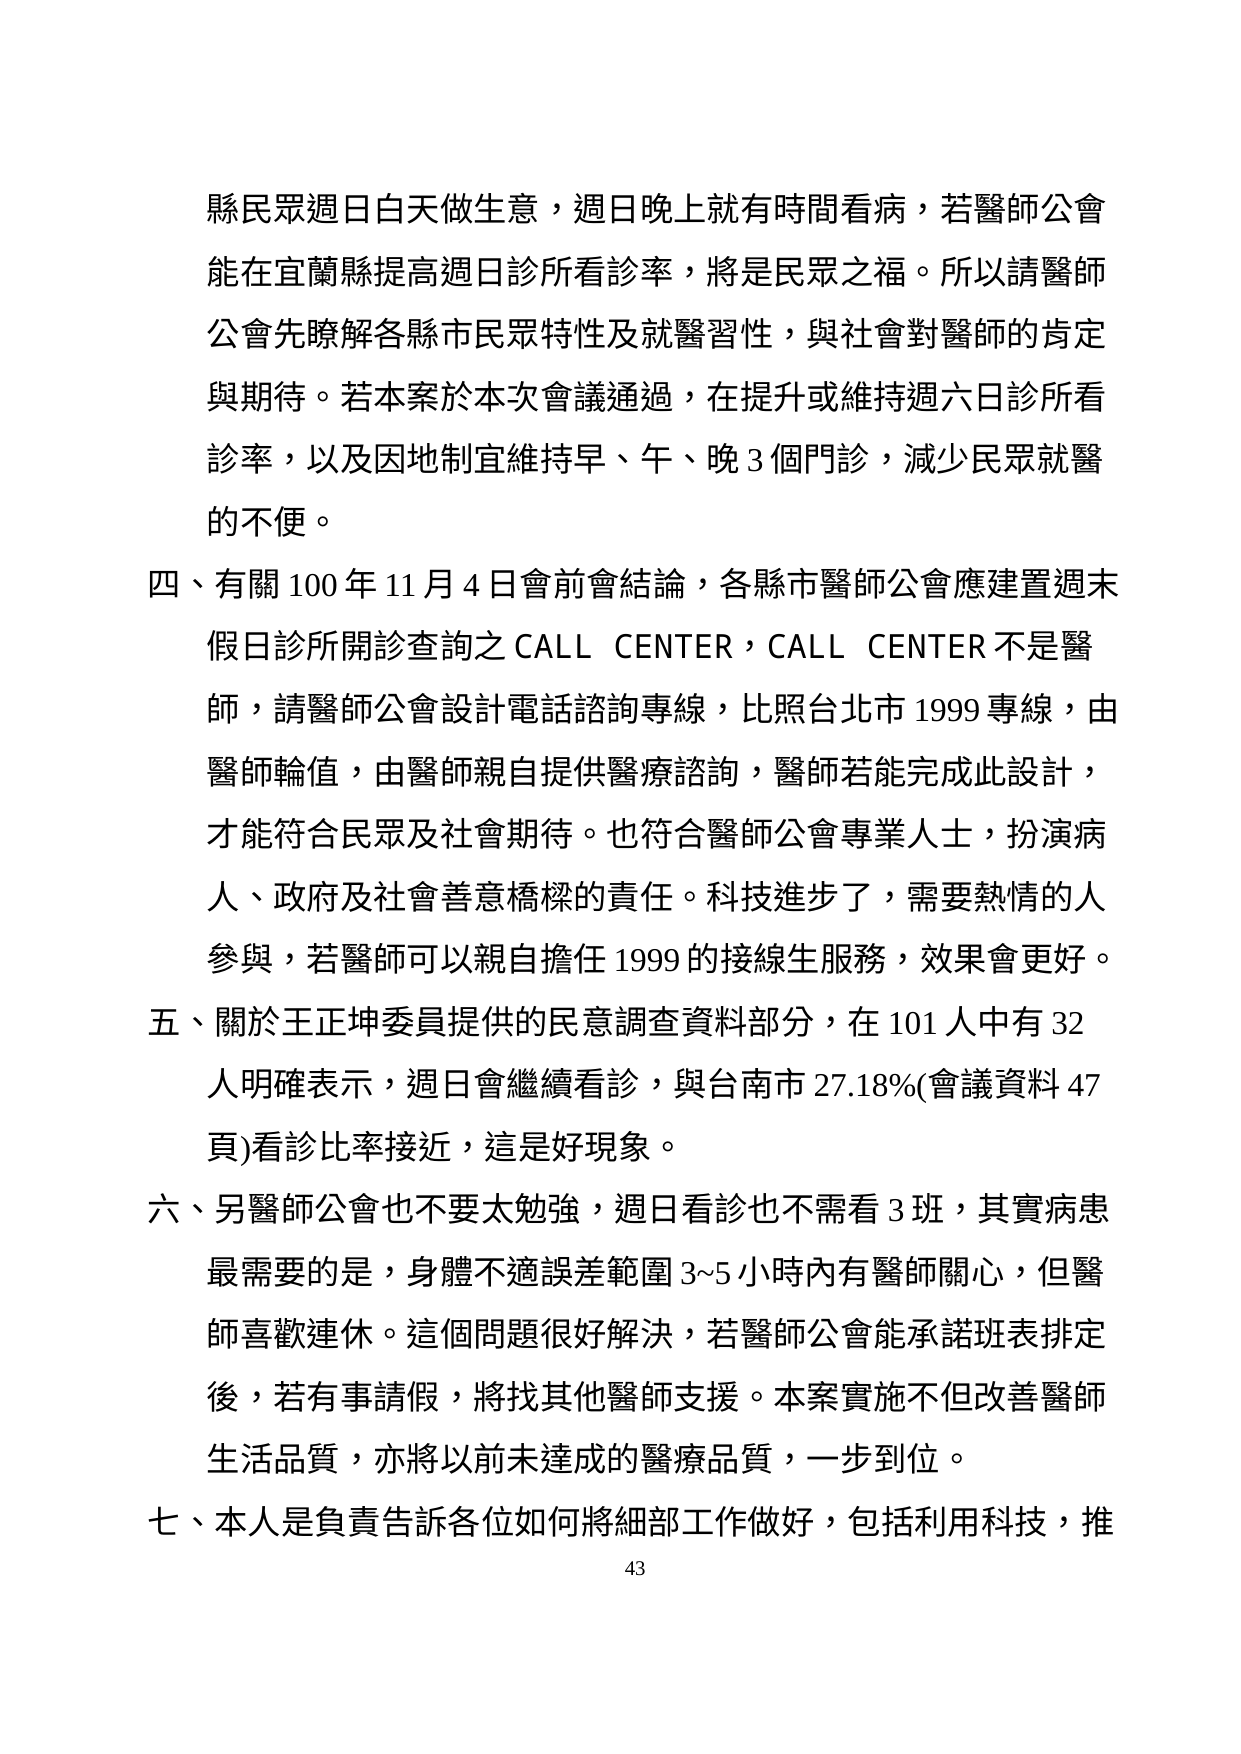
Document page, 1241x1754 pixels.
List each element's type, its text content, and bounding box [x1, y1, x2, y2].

text 六、另醫師公會也不要太勉強，週日看診也不需看3班，其實病患最需要的是，身體不適誤差範圍3~5小時內有醫師關心，但醫師喜歡連休。這個問題很好解決，若醫師公會能承諾班表排定後，若有事請假，將找其他醫師支援。本案實施不但改善醫師生活品質，亦將以前未達成的醫療品質，一步到位。 [148, 1165, 1122, 1478]
text 縣民眾週日白天做生意，週日晚上就有時間看病，若醫師公會能在宜蘭縣提高週日診所看診率，將是民眾之福。所以請醫師公會先瞭解各縣市民眾特性及就醫習性，與社會對醫師的肯定與期待。若本案於本次會議通過，在提升或維持週六日診所看診率，以及因地制宜維持早、午、晚3個門診，減少民眾就醫的不便。 [147, 165, 1122, 540]
text 五、關於王正坤委員提供的民意調查資料部分，在101人中有32人明確表示，週日會繼續看診，與台南市27.18%(會議資料47頁)看診比率接近，這是好現象。 [148, 978, 1122, 1165]
text 四、有關100年11月4日會前會結論，各縣市醫師公會應建置週末假日診所開診查詢之CALL CENTER，CALL CENTER不是醫師，請醫師公會設計電話諮詢專線，比照台北市1999專線，由醫師輪值，由醫師親自提供醫療諮詢，醫師若能完成此設計，才能符合民眾及社會期待。也符合醫師公會專業人士，扮演病人、政府及社會善意橋樑的責任。科技進步了，需要熱情的人參與，若醫師可以親自擔任1999的接線生服務，效果會更好。 [147, 540, 1122, 978]
text 七、本人是負責告訴各位如何將細部工作做好，包括利用科技，推動醫界的1999，讓電話諮詢不只是CALL CENTER；週日3班如何調配，滿足民眾就醫需求；保留各縣市民眾就醫的差異性，考量清楚，規劃週全，一步到位，就讓這個案子上路。 [148, 1478, 1122, 1540]
